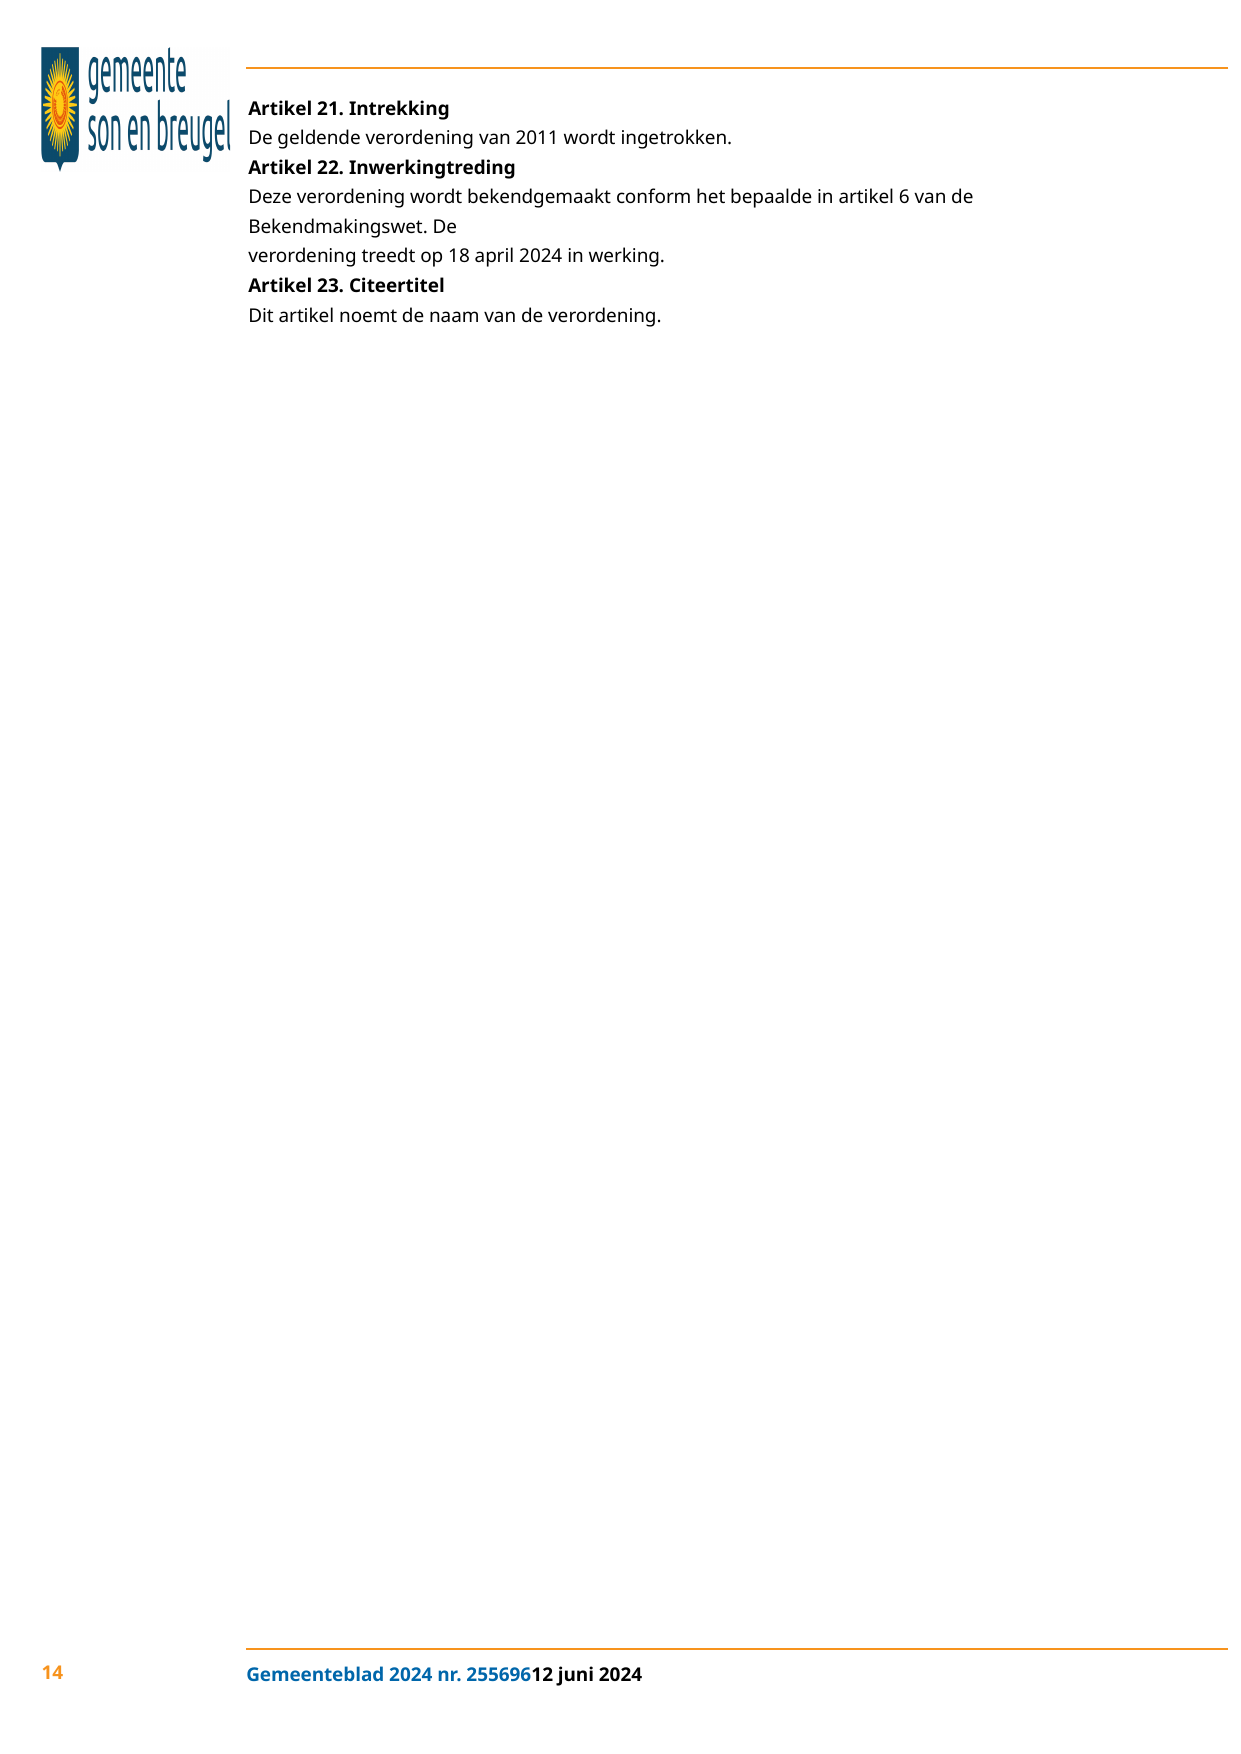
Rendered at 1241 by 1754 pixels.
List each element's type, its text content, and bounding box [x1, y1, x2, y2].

text verordening treedt op 18 april 2024 in werking. [248, 243, 1152, 268]
text Dit artikel noemt de naam van de verordening. [248, 302, 1152, 328]
text Artikel 21. Intrekking [248, 95, 1152, 121]
text Deze verordening wordt bekendgemaakt conform het bepaalde in artikel 6 van de Bekendmakingswet. De [248, 183, 1152, 239]
text Artikel 23. Citeertitel [248, 272, 1152, 298]
picture [41, 47, 231, 172]
text De geldende verordening van 2011 wordt ingetrokken. [248, 124, 1152, 150]
text Artikel 22. Inwerkingtreding [248, 154, 1152, 180]
